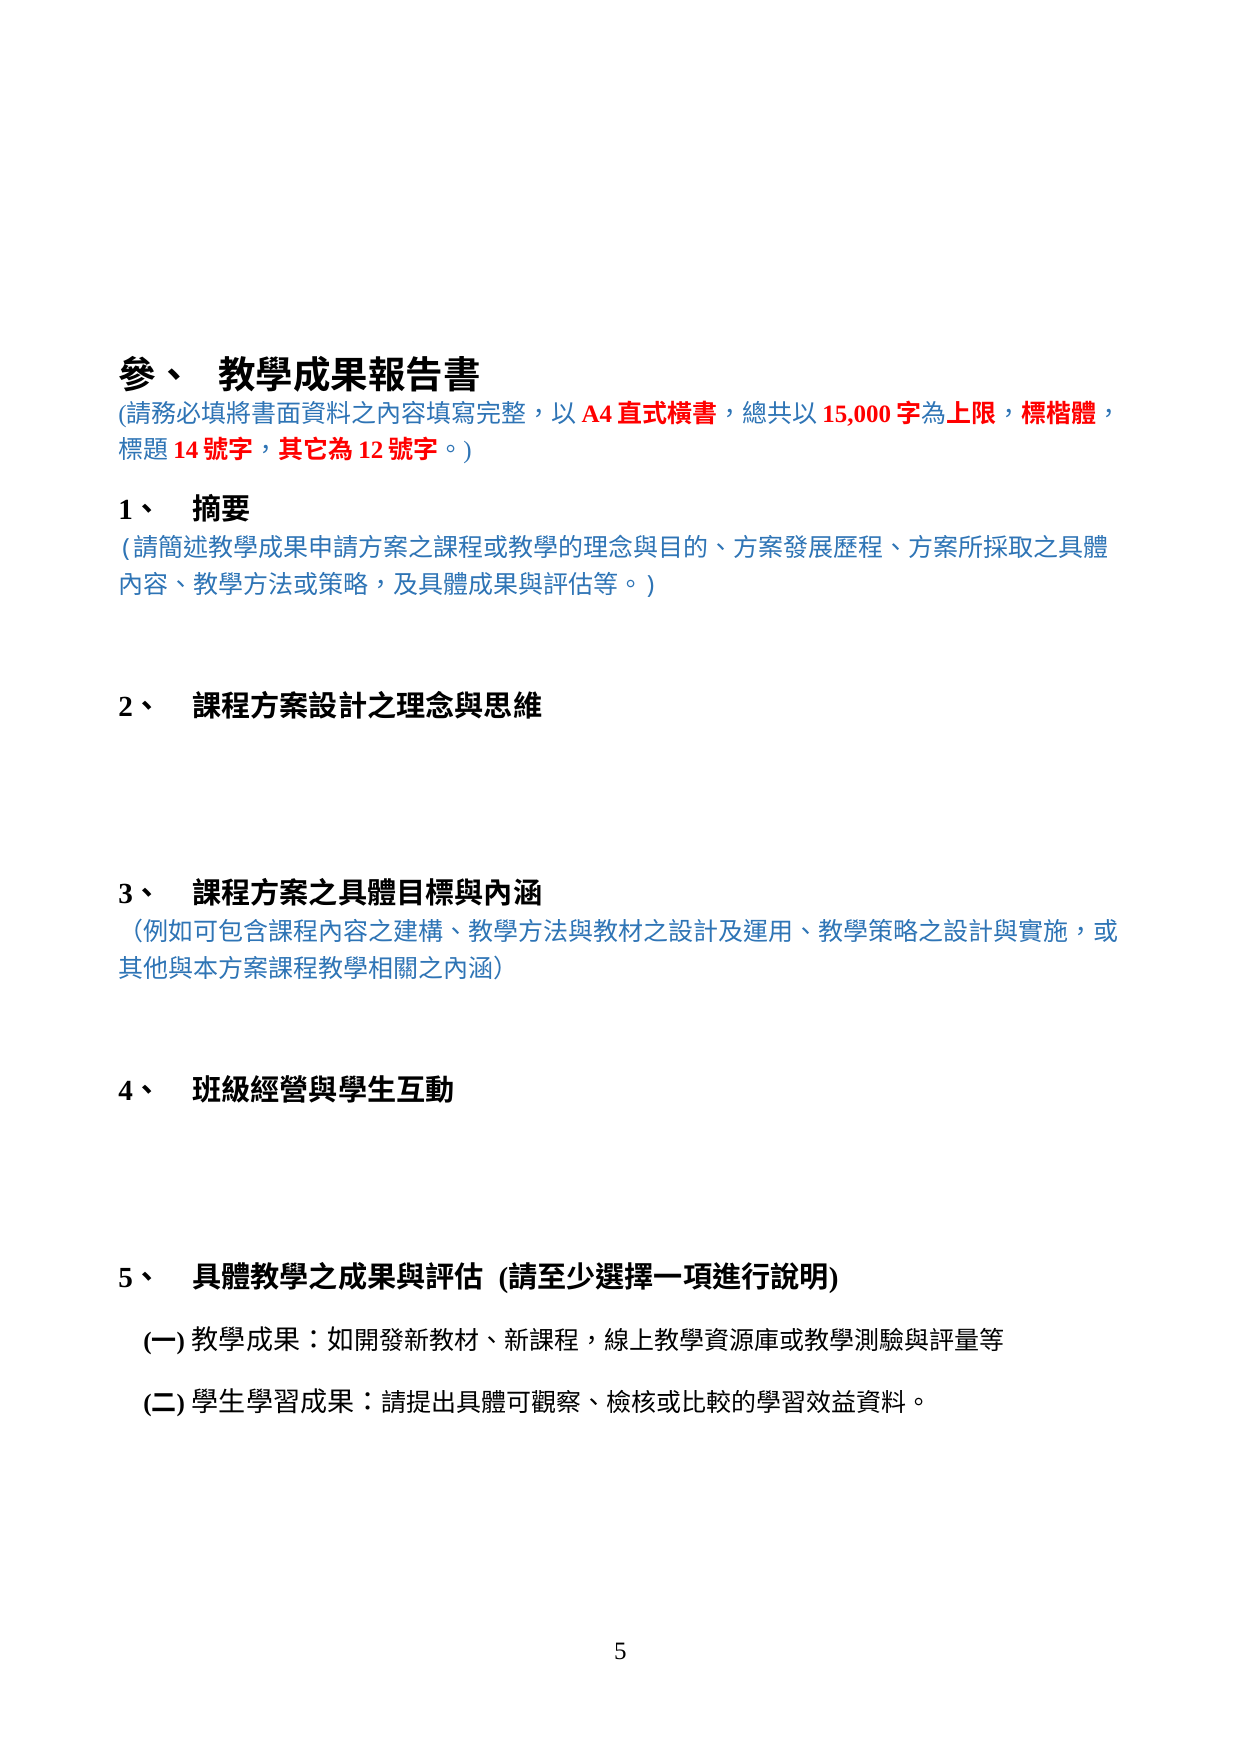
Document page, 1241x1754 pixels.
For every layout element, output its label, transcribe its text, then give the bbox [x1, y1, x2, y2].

list 摘要 [118, 486, 1122, 528]
subtitle 教學成果報告書 [118, 331, 1122, 393]
text (二) 學生學習成果：請提出具體可觀察、檢核或比較的學習效益資料。 [118, 1358, 1122, 1421]
list 課程方案設計之理念與思維 [118, 683, 1122, 725]
list 課程方案之具體目標與內涵 [118, 869, 1122, 912]
text (請簡述教學成果申請方案之課程或教學的理念與目的、方案發展歷程、方案所採取之具體內容、教學方法或策略，及具體成果與評估等。) [118, 528, 1122, 600]
list 班級經營與學生互動 [118, 1067, 1122, 1109]
list 具體教學之成果與評估 (請至少選擇一項進行說明) [118, 1253, 1122, 1296]
text （例如可包含課程內容之建構、教學方法與教材之設計及運用、教學策略之設計與實施，或其他與本方案課程教學相關之內涵） [118, 912, 1122, 984]
text (一) 教學成果：如開發新教材、新課程，線上教學資源庫或教學測驗與評量等 [118, 1296, 1122, 1358]
text (請務必填將書面資料之內容填寫完整，以A4直式橫書，總共以15,000字為上限，標楷體，標題14號字，其它為12號字。) [118, 393, 1122, 466]
